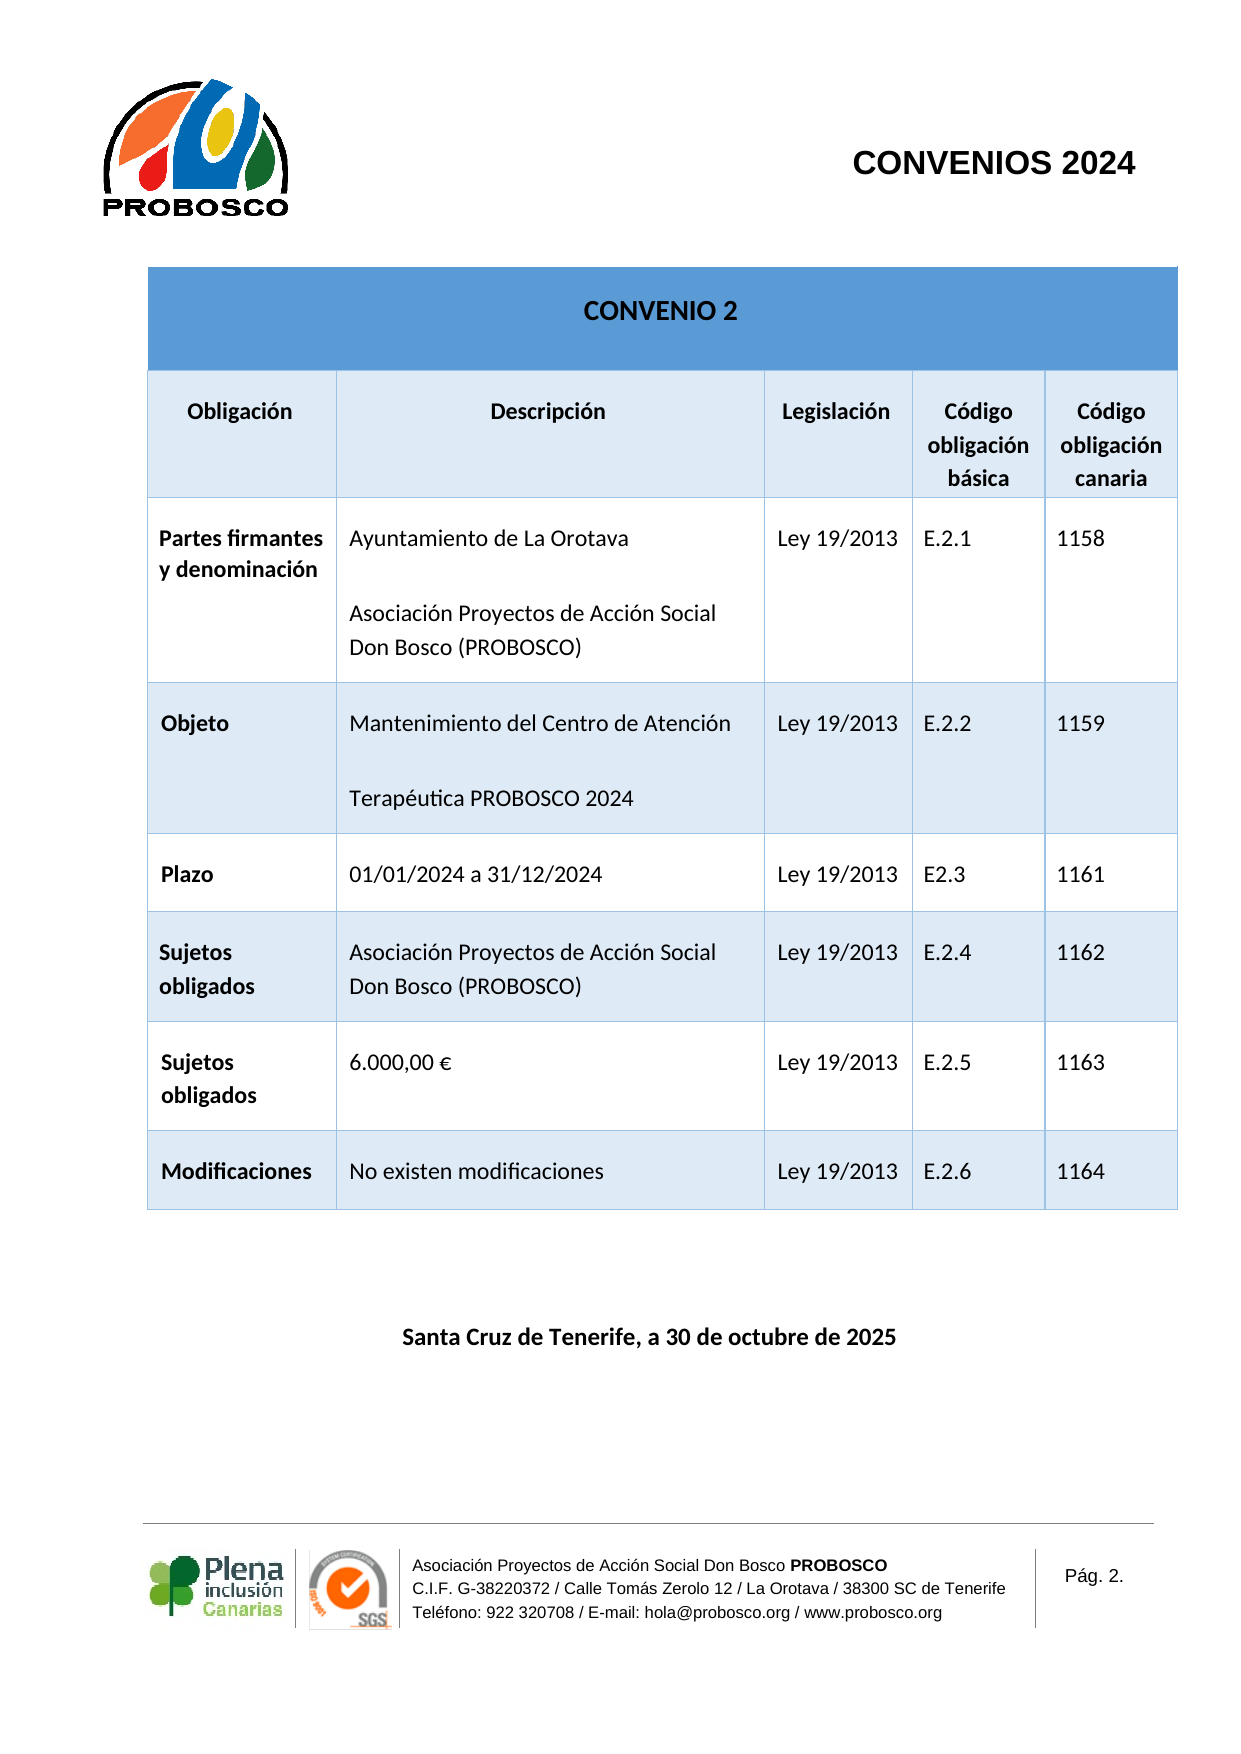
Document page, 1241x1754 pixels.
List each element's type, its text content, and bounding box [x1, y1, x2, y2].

table_cell Obligación [148, 371, 336, 497]
table_cell 1162 [1046, 912, 1177, 1021]
text Santa Cruz de Tenerife, a 30 de octubre de 2025 [148, 1321, 1152, 1352]
table_cell E2.3 [913, 834, 1044, 911]
table_cell Plazo [148, 834, 336, 911]
table_cell Ley 19/2013 [765, 498, 912, 682]
table_cell E.2.1 [913, 498, 1044, 682]
table_cell 6.000,00 € [337, 1022, 764, 1130]
table_cell Asociación Proyectos de Acción Social Don Bosco (PROBOSCO) [337, 912, 764, 1021]
table_cell E.2.2 [913, 683, 1044, 833]
table_cell Modificaciones [148, 1131, 336, 1209]
table_cell Ley 19/2013 [765, 834, 912, 911]
table_cell E.2.6 [913, 1131, 1044, 1209]
table_cell No existen modificaciones [337, 1131, 764, 1209]
table_cell Sujetos obligados [148, 912, 336, 1021]
table_cell 01/01/2024 a 31/12/2024 [337, 834, 764, 911]
table_cell Objeto [148, 683, 336, 833]
table_cell Mantenimiento del Centro de Atención Terapéutica PROBOSCO 2024 [337, 683, 764, 833]
table_cell E.2.5 [913, 1022, 1044, 1130]
table_cell Descripción [337, 371, 764, 497]
table_cell Ley 19/2013 [765, 1022, 912, 1130]
table_cell Partes firmantes y denominación [148, 498, 336, 682]
table_cell Ley 19/2013 [765, 1131, 912, 1209]
table_cell Sujetos obligados [148, 1022, 336, 1130]
table_cell 1158 [1046, 498, 1177, 682]
table_cell Ley 19/2013 [765, 683, 912, 833]
table_cell Ayuntamiento de La Orotava Asociación Proyectos de Acción Social Don Bosco (PROBOSCO) [337, 498, 764, 682]
table_cell Ley 19/2013 [765, 912, 912, 1021]
table_cell E.2.4 [913, 912, 1044, 1021]
table_cell 1164 [1046, 1131, 1177, 1209]
table_cell 1161 [1046, 834, 1177, 911]
table_cell Código obligación básica [913, 371, 1044, 497]
table_cell Código obligación canaria [1046, 371, 1177, 497]
table_cell 1159 [1046, 683, 1177, 833]
table_header CONVENIO 2 [148, 267, 1177, 370]
table_cell Legislación [765, 371, 912, 497]
table_cell 1163 [1046, 1022, 1177, 1130]
